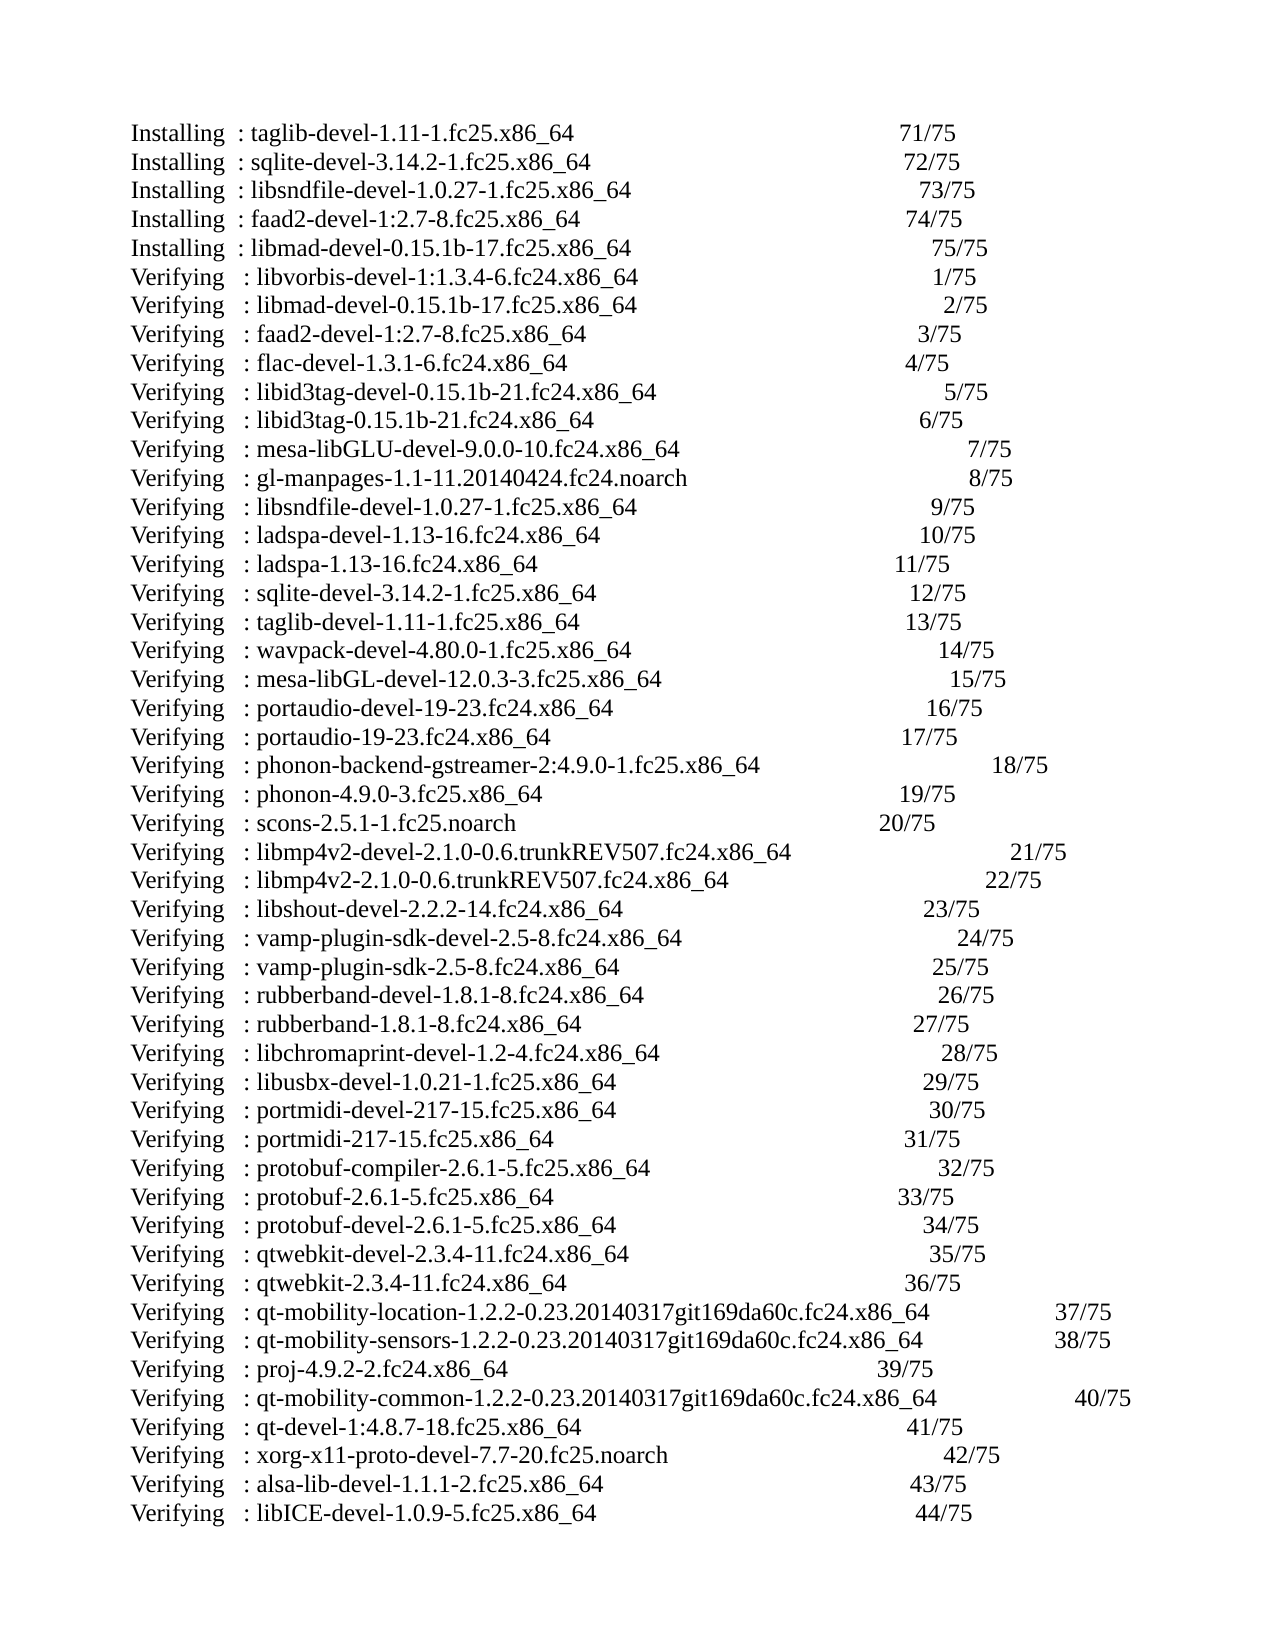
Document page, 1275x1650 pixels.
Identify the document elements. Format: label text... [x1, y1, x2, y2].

text Installing : sqlite-devel-3.14.2-1.fc25.x86_64 72/75 [118, 147, 1157, 176]
text Verifying : proj-4.9.2-2.fc24.x86_64 39/75 [118, 1354, 1157, 1383]
text Verifying : protobuf-2.6.1-5.fc25.x86_64 33/75 [118, 1182, 1157, 1211]
text Verifying : qt-devel-1:4.8.7-18.fc25.x86_64 41/75 [118, 1412, 1157, 1441]
text Installing : taglib-devel-1.11-1.fc25.x86_64 71/75 [118, 118, 1157, 147]
text Verifying : rubberband-devel-1.8.1-8.fc24.x86_64 26/75 [118, 981, 1157, 1009]
text Verifying : faad2-devel-1:2.7-8.fc25.x86_64 3/75 [118, 319, 1157, 348]
text Verifying : wavpack-devel-4.80.0-1.fc25.x86_64 14/75 [118, 636, 1157, 664]
text Verifying : mesa-libGLU-devel-9.0.0-10.fc24.x86_64 7/75 [118, 434, 1157, 463]
text Verifying : qtwebkit-devel-2.3.4-11.fc24.x86_64 35/75 [118, 1239, 1157, 1268]
text Verifying : libvorbis-devel-1:1.3.4-6.fc24.x86_64 1/75 [118, 262, 1157, 291]
text Verifying : flac-devel-1.3.1-6.fc24.x86_64 4/75 [118, 348, 1157, 377]
text Verifying : alsa-lib-devel-1.1.1-2.fc25.x86_64 43/75 [118, 1469, 1157, 1498]
text Verifying : libmad-devel-0.15.1b-17.fc25.x86_64 2/75 [118, 291, 1157, 319]
text Verifying : libmp4v2-devel-2.1.0-0.6.trunkREV507.fc24.x86_64 21/75 [118, 837, 1157, 866]
text Verifying : portmidi-217-15.fc25.x86_64 31/75 [118, 1124, 1157, 1153]
text Verifying : libsndfile-devel-1.0.27-1.fc25.x86_64 9/75 [118, 492, 1157, 521]
text Verifying : libchromaprint-devel-1.2-4.fc24.x86_64 28/75 [118, 1038, 1157, 1067]
text Verifying : libshout-devel-2.2.2-14.fc24.x86_64 23/75 [118, 894, 1157, 923]
text Verifying : libid3tag-0.15.1b-21.fc24.x86_64 6/75 [118, 406, 1157, 434]
text Verifying : libusbx-devel-1.0.21-1.fc25.x86_64 29/75 [118, 1067, 1157, 1096]
text Verifying : phonon-4.9.0-3.fc25.x86_64 19/75 [118, 779, 1157, 808]
text Verifying : qt-mobility-common-1.2.2-0.23.20140317git169da60c.fc24.x86_64 40/75 [118, 1383, 1157, 1412]
text Verifying : protobuf-devel-2.6.1-5.fc25.x86_64 34/75 [118, 1211, 1157, 1239]
text Verifying : protobuf-compiler-2.6.1-5.fc25.x86_64 32/75 [118, 1153, 1157, 1182]
text Verifying : vamp-plugin-sdk-2.5-8.fc24.x86_64 25/75 [118, 952, 1157, 981]
text Verifying : portaudio-19-23.fc24.x86_64 17/75 [118, 722, 1157, 751]
text Installing : faad2-devel-1:2.7-8.fc25.x86_64 74/75 [118, 204, 1157, 233]
text Verifying : libICE-devel-1.0.9-5.fc25.x86_64 44/75 [118, 1498, 1157, 1527]
text Installing : libsndfile-devel-1.0.27-1.fc25.x86_64 73/75 [118, 176, 1157, 204]
text Verifying : xorg-x11-proto-devel-7.7-20.fc25.noarch 42/75 [118, 1441, 1157, 1469]
text Verifying : taglib-devel-1.11-1.fc25.x86_64 13/75 [118, 607, 1157, 636]
text Verifying : rubberband-1.8.1-8.fc24.x86_64 27/75 [118, 1009, 1157, 1038]
text Verifying : qt-mobility-sensors-1.2.2-0.23.20140317git169da60c.fc24.x86_64 38/75 [118, 1326, 1157, 1354]
text Verifying : portmidi-devel-217-15.fc25.x86_64 30/75 [118, 1096, 1157, 1124]
text Verifying : ladspa-1.13-16.fc24.x86_64 11/75 [118, 549, 1157, 578]
text Installing : libmad-devel-0.15.1b-17.fc25.x86_64 75/75 [118, 233, 1157, 262]
text Verifying : libmp4v2-2.1.0-0.6.trunkREV507.fc24.x86_64 22/75 [118, 866, 1157, 894]
text Verifying : portaudio-devel-19-23.fc24.x86_64 16/75 [118, 693, 1157, 722]
text Verifying : scons-2.5.1-1.fc25.noarch 20/75 [118, 808, 1157, 837]
text Verifying : sqlite-devel-3.14.2-1.fc25.x86_64 12/75 [118, 578, 1157, 607]
text Verifying : phonon-backend-gstreamer-2:4.9.0-1.fc25.x86_64 18/75 [118, 751, 1157, 779]
text Verifying : qtwebkit-2.3.4-11.fc24.x86_64 36/75 [118, 1268, 1157, 1297]
text Verifying : ladspa-devel-1.13-16.fc24.x86_64 10/75 [118, 521, 1157, 549]
text Verifying : mesa-libGL-devel-12.0.3-3.fc25.x86_64 15/75 [118, 664, 1157, 693]
text Verifying : vamp-plugin-sdk-devel-2.5-8.fc24.x86_64 24/75 [118, 923, 1157, 952]
text Verifying : gl-manpages-1.1-11.20140424.fc24.noarch 8/75 [118, 463, 1157, 492]
text Verifying : qt-mobility-location-1.2.2-0.23.20140317git169da60c.fc24.x86_64 37/75 [118, 1297, 1157, 1326]
text Verifying : libid3tag-devel-0.15.1b-21.fc24.x86_64 5/75 [118, 377, 1157, 406]
